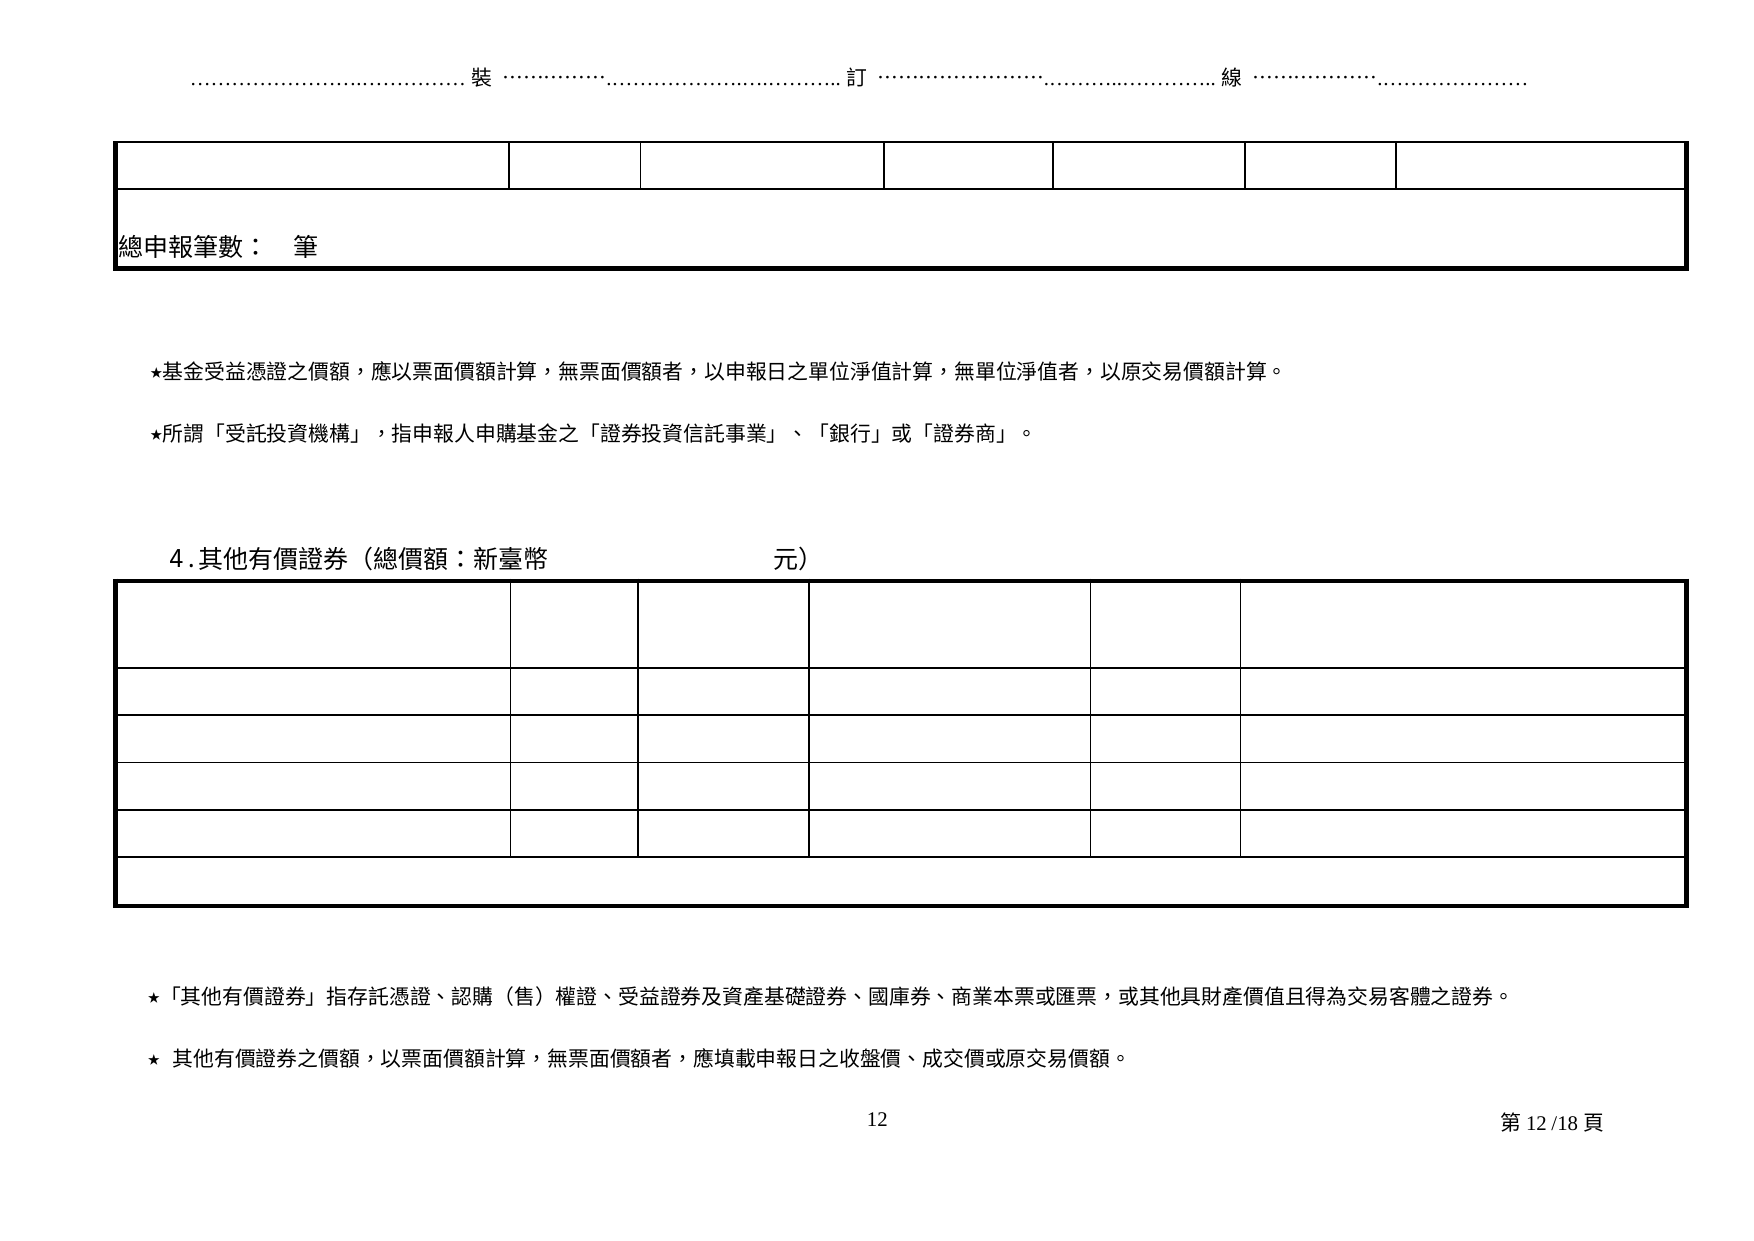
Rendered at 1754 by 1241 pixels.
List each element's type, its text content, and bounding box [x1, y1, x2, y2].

table_cell [118, 669, 510, 714]
table_cell [118, 763, 510, 809]
table_header 所有人 [511, 583, 637, 667]
table_cell [810, 716, 1090, 762]
table_cell [1397, 143, 1684, 188]
table_cell [118, 716, 510, 762]
table_cell [639, 763, 808, 809]
table_cell [810, 763, 1090, 809]
table_cell [1054, 143, 1244, 188]
table_cell [511, 716, 637, 762]
table_cell [511, 811, 637, 856]
text ★「其他有價證券」指存託憑證、認購（售）權證、受益證券及資產基礎證券、國庫券、商業本票或匯票，或其他具財產價值且得為交易客體之證券。 [147, 953, 1604, 1016]
table_cell [885, 143, 1052, 188]
table_cell [1091, 669, 1240, 714]
table_cell [510, 143, 640, 188]
text 4.其他有價證券（總價額：新臺幣 元） [169, 516, 1604, 578]
table_header 名稱 [118, 583, 510, 667]
table_cell [639, 716, 808, 762]
table_cell [118, 143, 508, 188]
table_header 外幣幣別 [1091, 583, 1240, 667]
table_cell [1246, 143, 1395, 188]
table_cell [511, 763, 637, 809]
table_cell 總申報筆數： 筆 [118, 858, 1684, 903]
table_cell [511, 669, 637, 714]
table_cell [1091, 763, 1240, 809]
table_cell [1241, 669, 1684, 714]
table_cell [118, 811, 510, 856]
table_cell [1241, 811, 1684, 856]
text ★基金受益憑證之價額，應以票面價額計算，無票面價額者，以申報日之單位淨值計算，無單位淨值者，以原交易價額計算。 [150, 328, 1604, 391]
table_cell [1091, 716, 1240, 762]
table_header 新臺幣總額或折合新臺幣總額 [1241, 583, 1684, 667]
table_cell [639, 669, 808, 714]
table_cell 總申報筆數： 筆 [118, 190, 1684, 266]
table_cell [641, 143, 883, 188]
text ★ 其他有價證券之價額，以票面價額計算，無票面價額者，應填載申報日之收盤價、成交價或原交易價額。 [147, 1016, 1604, 1078]
table_cell [810, 811, 1090, 856]
text ★所謂「受託投資機構」，指申報人申購基金之「證券投資信託事業」、「銀行」或「證券商」。 [150, 391, 1604, 453]
table_header 單位數 [639, 583, 808, 667]
table_cell [810, 669, 1090, 714]
table_cell [1241, 763, 1684, 809]
table_cell [1091, 811, 1240, 856]
table_header 價額 [810, 583, 1090, 667]
table_cell [1241, 716, 1684, 762]
table_cell [639, 811, 808, 856]
